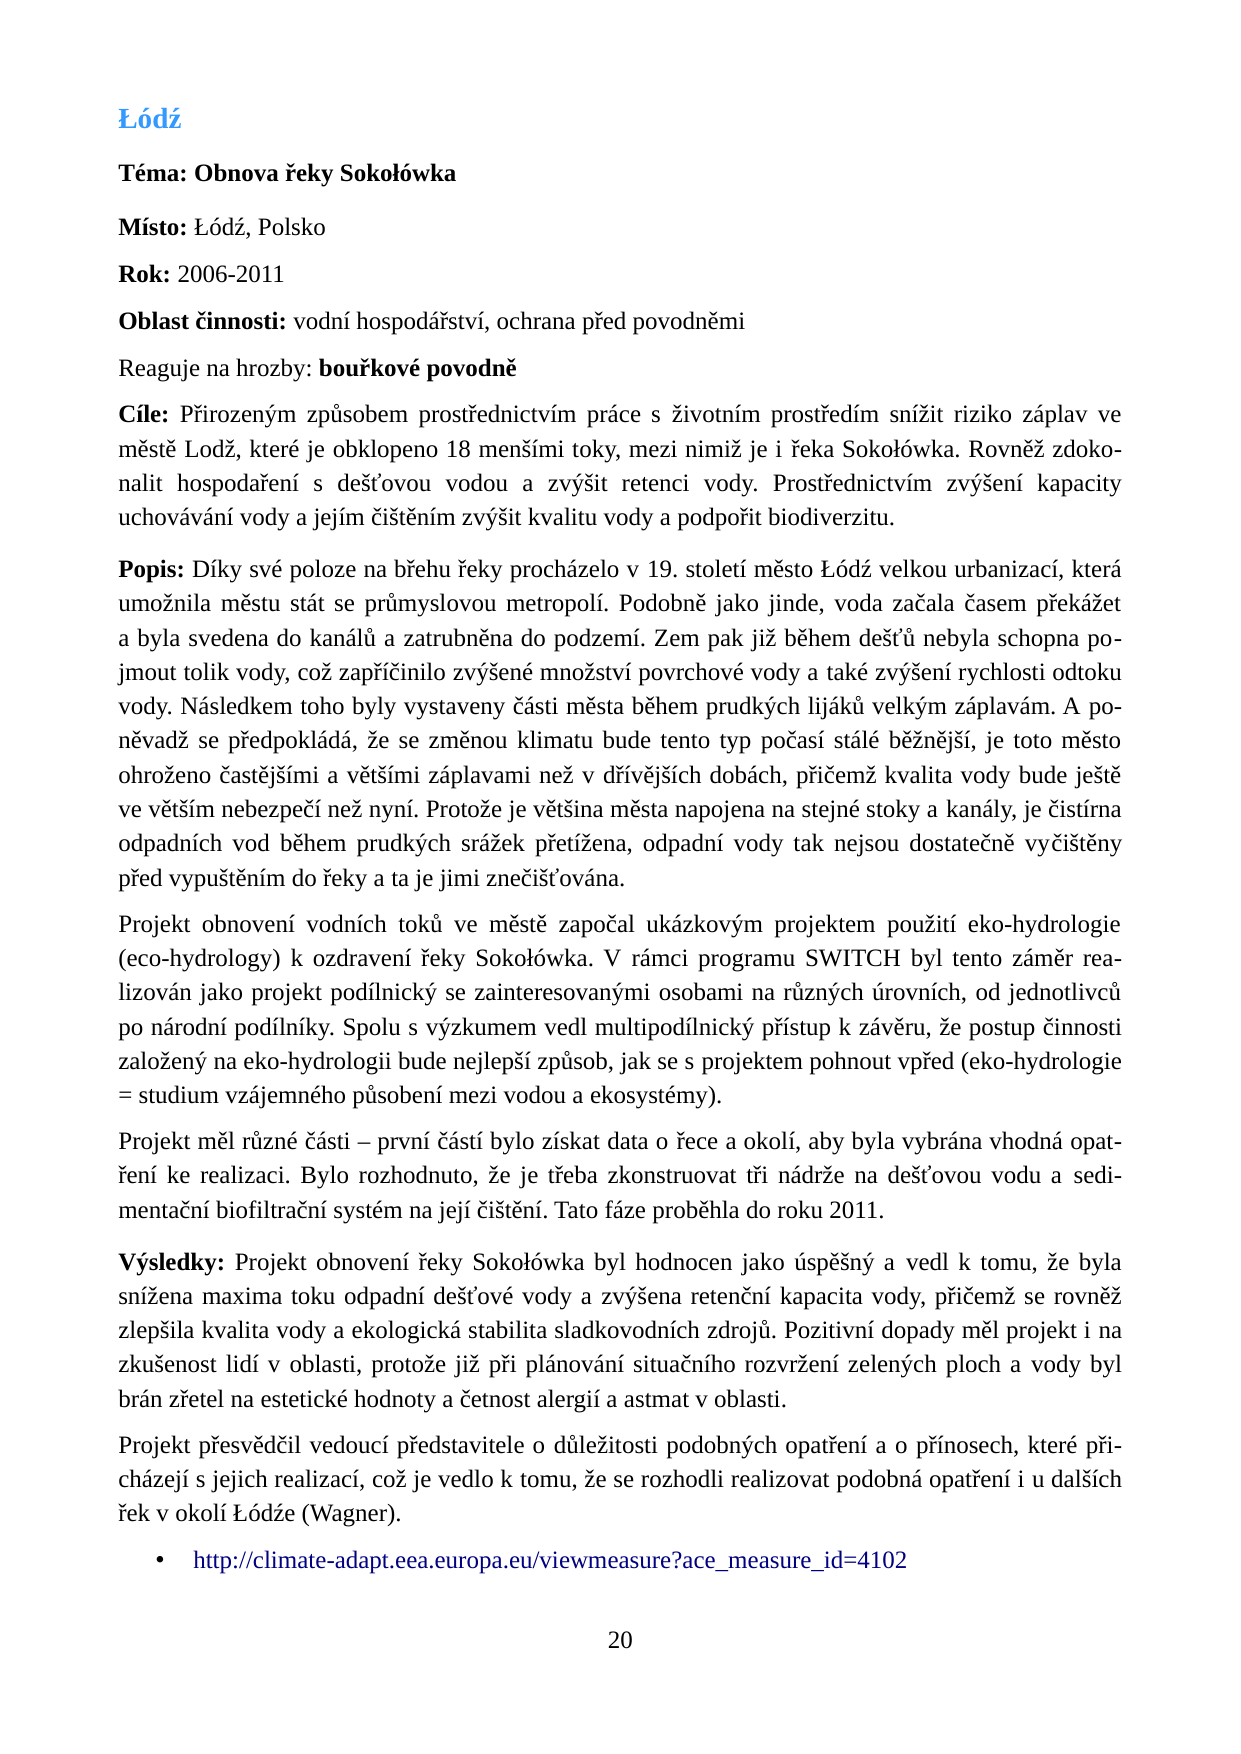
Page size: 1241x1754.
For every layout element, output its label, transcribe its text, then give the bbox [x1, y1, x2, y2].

subtitle Łódź [118, 100, 1122, 136]
text Reaguje na hrozby: bouřkové povodně [118, 348, 1122, 384]
subtitle Téma: Obnova řeky Sokołówka [118, 153, 1122, 189]
text Projekt obnovení vodních toků ve městě započal ukázkovým projektem použití eko-hydrologie (eco-hydrology) k⁠ ozdravení řeky Sokołówka. V⁠ rámci programu SWITCH byl tento záměr rea­lizován jako projekt podílnický se zainteresovanými osobami na různých úrovních, od jednotlivců po národní podílníky. Spolu s⁠ výzkumem vedl multipodílnický přístup k⁠ závěru, že postup činnosti založený na eko-hydrologii bude nejlepší způsob, jak se s⁠ projektem pohnout vpřed (eko-hydrologie = studium vzájemného působení mezi vodou a⁠ ekosystémy). [118, 905, 1122, 1110]
list http://climate-adapt.eea.europa.eu/viewmeasure?ace_measure_id=4102 [156, 1540, 1122, 1576]
text Oblast činnosti: vodní hospodářství, ochrana před povodněmi [118, 301, 1122, 336]
text Cíle: Přirozeným způsobem prostřednictvím práce s⁠ životním prostředím snížit riziko záplav ve městě Lodž, které je obklopeno 18 menšími toky, mezi nimiž je i⁠ řeka Sokołówka. Rovněž zdoko­nalit hospodaření s⁠ dešťovou vodou a⁠ zvýšit retenci vody. Prostřednictvím zvýšení kapacity uchovávání vody a⁠ jejím čištěním zvýšit kvalitu vody a⁠ podpořit biodiverzitu. [118, 395, 1122, 532]
text Místo: Łódź, Polsko [118, 207, 1122, 242]
text Projekt měl různé části – první částí bylo získat data o⁠ řece a⁠ okolí, aby byla vybrána vhodná opat­ření ke realizaci. Bylo rozhodnuto, že je třeba zkonstruovat tři nádrže na dešťovou vodu a⁠ sedi­mentační biofiltrační systém na její čištění. Tato fáze proběhla do roku 2011. [118, 1122, 1122, 1225]
text Projekt přesvědčil vedoucí představitele o⁠ důležitosti podobných opatření a⁠ o⁠ přínosech, které při­cházejí s⁠ jejich realizací, což je vedlo k⁠ tomu, že se rozhodli realizovat podobná opatření i⁠ u⁠ dalších řek v⁠ okolí Łódźe (Wagner). [118, 1426, 1122, 1528]
text Popis: Díky své poloze na břehu řeky procházelo v⁠ 19. století město Łódź velkou urbanizací, která umožnila městu stát se průmyslovou metropolí. Podobně jako jinde, voda začala časem překážet a⁠ byla svedena do kanálů a⁠ zatrubněna do podzemí. Zem pak již během dešťů nebyla schopna po­jmout tolik vody, což zapříčinilo zvýšené množství povrchové vody a⁠ také zvýšení rychlosti odtoku vody. Následkem toho byly vystaveny části města během prudkých lijáků velkým záplavám. A⁠ po­něvadž se předpokládá, že se změnou klimatu bude tento typ počasí stálé běžnější, je toto město ohroženo častějšími a⁠ většími záplavami než v⁠ dřívějších dobách, přičemž kvalita vody bude ještě ve větším nebezpečí než nyní. Protože je většina města napojena na stejné stoky a⁠ kanály, je čistírna odpadních vod během prudkých srážek přetížena, odpadní vody tak nejsou dostatečně vy­čištěny před vypuštěním do řeky a⁠ ta je jimi znečišťována. [118, 550, 1122, 893]
text Výsledky: Projekt obnovení řeky Sokołówka byl hodnocen jako úspěšný a⁠ vedl k⁠ tomu, že byla snížena maxima toku odpadní dešťové vody a⁠ zvýšena retenční kapacita vody, přičemž se rovněž zlepšila kvalita vody a⁠ ekologická stabilita sladkovodních zdrojů. Pozitivní dopady měl projekt i⁠ na zkušenost lidí v⁠ oblasti, protože již při plánování situačního rozvržení zelených ploch a⁠ vody byl brán zřetel na estetické hodnoty a⁠ četnost alergií a⁠ astmat v⁠ oblasti. [118, 1243, 1122, 1414]
text Rok: 2006-2011 [118, 254, 1122, 289]
